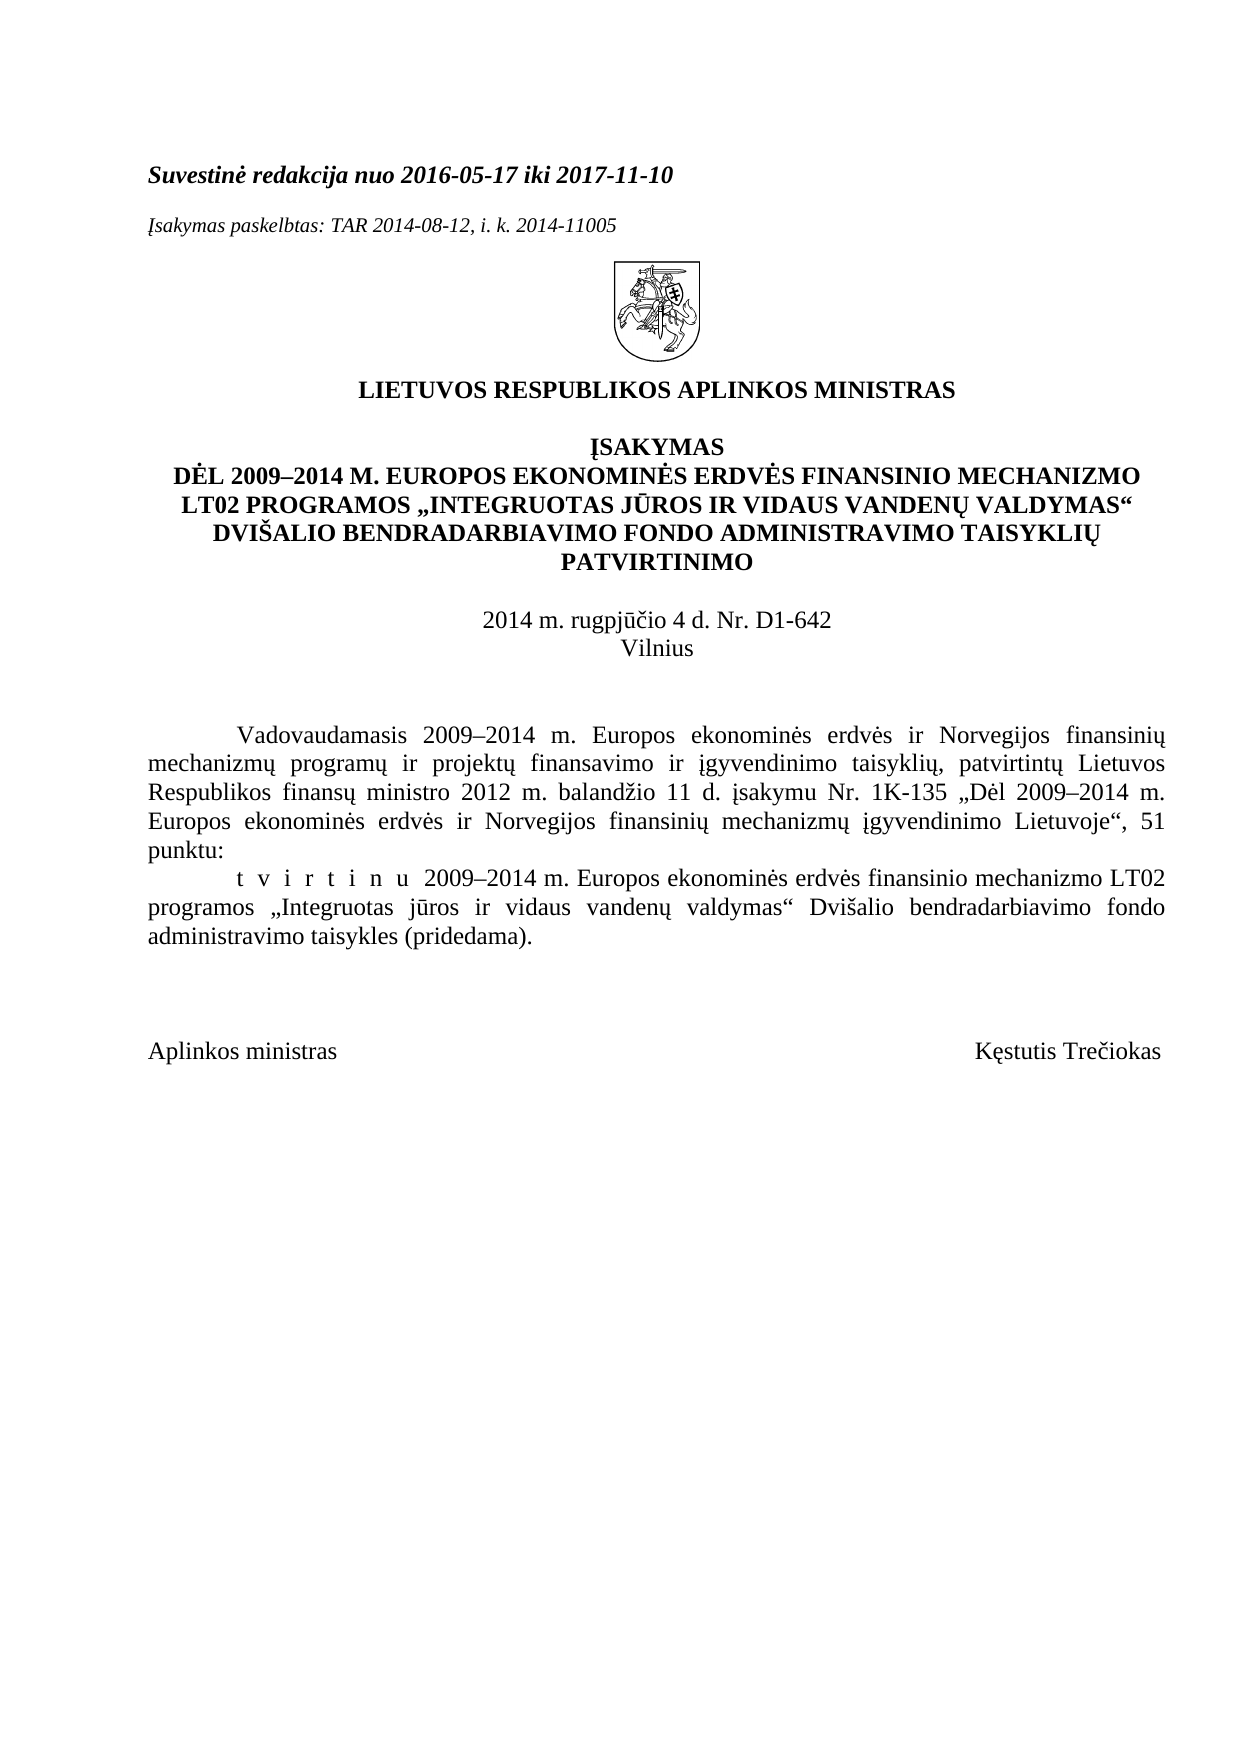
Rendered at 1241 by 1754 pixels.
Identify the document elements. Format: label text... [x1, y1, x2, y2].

text t v i r t i n u 2009–2014 m. Europos ekonominės erdvės finansinio mechanizmo LT02 programos „Integruotas jūros ir vidaus vandenų valdymas“ Dvišalio bendradarbiavimo fondo administravimo taisykles (pridedama). [148, 863, 1166, 950]
text ĮSAKYMAS [148, 432, 1166, 461]
text DĖL 2009–2014 m. europos ekonominės erdvės finansinio mechanizmo lt02 programos „INTEGRUOTAS JŪROS IR VIDAUS VANDENŲ VALDYMAS“ dvišalio bendradarbiavimo fondo ADMINISTRAVIMO TAISYKLIŲ patvirtinimo [148, 461, 1166, 576]
text Aplinkos ministras Kęstutis Trečiokas [148, 1036, 1163, 1065]
text Suvestinė redakcija nuo 2016-05-17 iki 2017-11-10 [148, 160, 1166, 189]
text 2014 m. rugpjūčio 4 d. Nr. D1-642 [148, 605, 1166, 633]
text LIETUVOS RESPUBLIKOS APLINKOS MINISTRAS [148, 375, 1166, 403]
text Vadovaudamasis 2009–2014 m. Europos ekonominės erdvės ir Norvegijos finansinių mechanizmų programų ir projektų finansavimo ir įgyvendinimo taisyklių, patvirtintų Lietuvos Respublikos finansų ministro 2012 m. balandžio 11 d. įsakymu Nr. 1K-135 „Dėl 2009–2014 m. Europos ekonominės erdvės ir Norvegijos finansinių mechanizmų įgyvendinimo Lietuvoje“, 51 punktu: [148, 720, 1166, 863]
text Vilnius [148, 633, 1166, 662]
text Įsakymas paskelbtas: TAR 2014-08-12, i. k. 2014-11005 [148, 213, 1166, 237]
